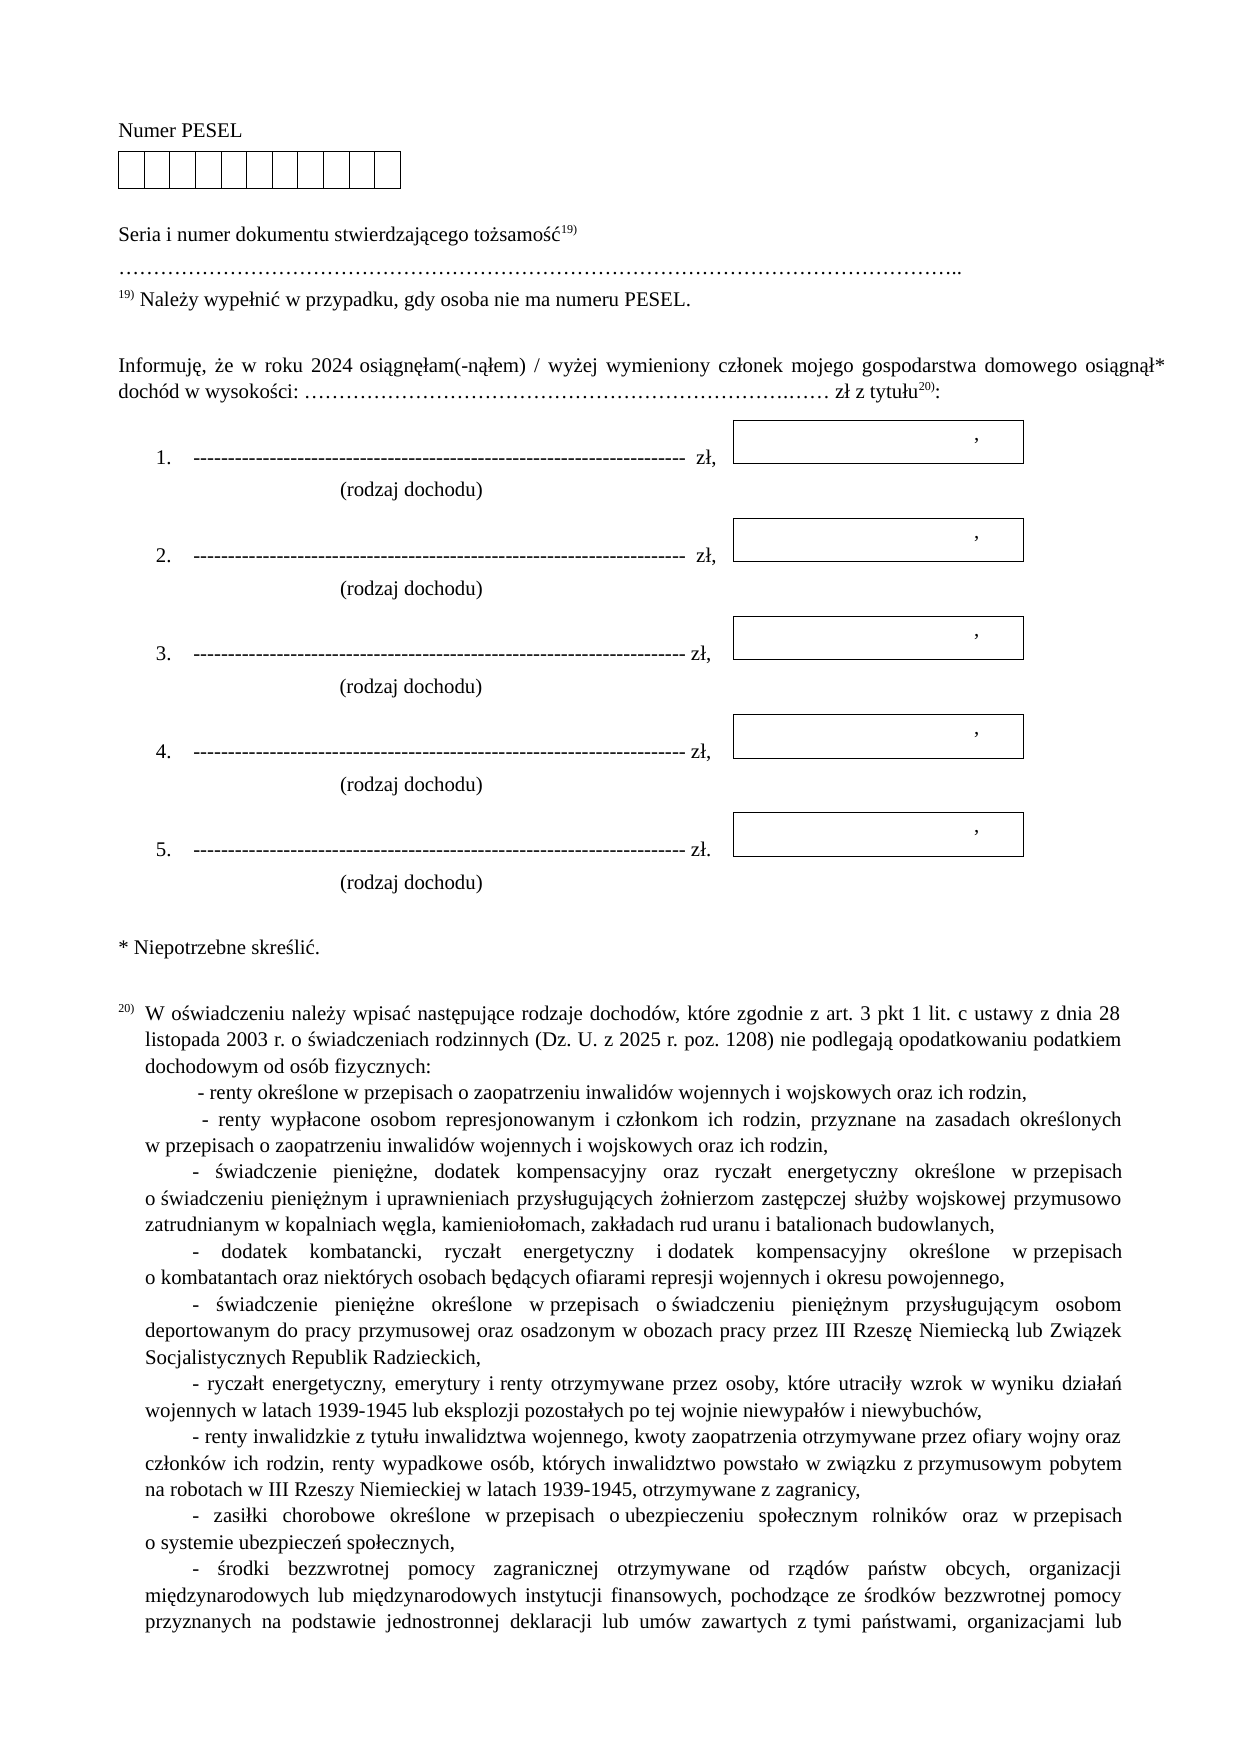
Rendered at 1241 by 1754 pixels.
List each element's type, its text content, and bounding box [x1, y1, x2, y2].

table_header [247, 152, 272, 188]
list ----------------------------------------------------------------------- zł, [156, 445, 1166, 469]
list ----------------------------------------------------------------------- zł, [156, 543, 1166, 567]
table_header [273, 152, 297, 188]
list ----------------------------------------------------------------------- zł, [156, 739, 1166, 763]
text (rodzaj dochodu) [193, 870, 1166, 894]
text (rodzaj dochodu) [118, 477, 1166, 501]
text * Niepotrzebne skreślić. [118, 935, 1166, 959]
text 19) Należy wypełnić w przypadku, gdy osoba nie ma numeru PESEL. [118, 287, 1110, 311]
table_header [145, 152, 169, 188]
table_header [324, 152, 349, 188]
text (rodzaj dochodu) [118, 576, 1166, 599]
table_header [298, 152, 323, 188]
table_header [170, 152, 195, 188]
table_header , [734, 519, 1023, 561]
table_header [350, 152, 374, 188]
table_header [119, 152, 144, 188]
table_header [196, 152, 221, 188]
table_header , [734, 715, 1023, 757]
table_header , [734, 813, 1023, 856]
list ----------------------------------------------------------------------- zł. [156, 837, 1166, 861]
text (rodzaj dochodu) [292, 674, 1166, 698]
text ………………………………………………………………………………………………………….. [118, 255, 1122, 279]
table_header [222, 152, 246, 188]
table_header , [734, 421, 1023, 463]
table_header [375, 152, 400, 188]
text 20) W oświadczeniu należy wpisać następujące rodzaje dochodów, które zgodnie z art. 3 pkt 1 lit. c ustawy z dnia 28 listopada 2003 r. o świadczeniach rodzinnych (Dz. U. z 2025 r. poz. 1208) nie podlegają opodatkowaniu podatkiem dochodowym od osób fizycznych: - renty określone w przepisach o zaopatrzeniu inwalidów wojennych i wojskowych oraz ich rodzin, - renty wypłacone osobom represjonowanym i członkom ich rodzin, przyznane na zasadach określonych w przepisach o zaopatrzeniu inwalidów wojennych i wojskowych oraz ich rodzin, - świadczenie pieniężne, dodatek kompensacyjny oraz ryczałt energetyczny określone w przepisach o świadczeniu pieniężnym i uprawnieniach przysługujących żołnierzom zastępczej służby wojskowej przymusowo zatrudnianym w kopalniach węgla, kamieniołomach, zakładach rud uranu i batalionach budowlanych, - dodatek kombatancki, ryczałt energetyczny i dodatek kompensacyjny określone w przepisach o kombatantach oraz niektórych osobach będących ofiarami represji wojennych i okresu powojennego, - świadczenie pieniężne określone w przepisach o świadczeniu pieniężnym przysługującym osobom deportowanym do pracy przymusowej oraz osadzonym w obozach pracy przez III Rzeszę Niemiecką lub Związek Socjalistycznych Republik Radzieckich, - ryczałt energetyczny, emerytury i renty otrzymywane przez osoby, które utraciły wzrok w wyniku działań wojennych w latach 1939-1945 lub eksplozji pozostałych po tej wojnie niewypałów i niewybuchów, - renty inwalidzkie z tytułu inwalidztwa wojennego, kwoty zaopatrzenia otrzymywane przez ofiary wojny oraz członków ich rodzin, renty wypadkowe osób, których inwalidztwo powstało w związku z przymusowym pobytem na robotach w III Rzeszy Niemieckiej w latach 1939-1945, otrzymywane z zagranicy, - zasiłki chorobowe określone w przepisach o ubezpieczeniu społecznym rolników oraz w przepisach o systemie ubezpieczeń społecznych, - środki bezzwrotnej pomocy zagranicznej otrzymywane od rządów państw obcych, organizacji międzynarodowych lub międzynarodowych instytucji finansowych, pochodzące ze środków bezzwrotnej pomocy przyznanych na podstawie jednostronnej deklaracji lub umów zawartych z tymi państwami, organizacjami lub [118, 1001, 1122, 1633]
list ----------------------------------------------------------------------- zł, [156, 641, 1166, 665]
table_header , [734, 617, 1023, 659]
text Numer PESEL [118, 118, 1122, 142]
text (rodzaj dochodu) [193, 772, 1166, 796]
text Informuję, że w roku 2024 osiągnęłam(-nąłem) / wyżej wymieniony członek mojego gospodarstwa domowego osiągnął* dochód w wysokości: …………………………………………………………….…… zł z tytułu20): [118, 353, 1166, 403]
text Seria i numer dokumentu stwierdzającego tożsamość19) [118, 222, 1122, 246]
